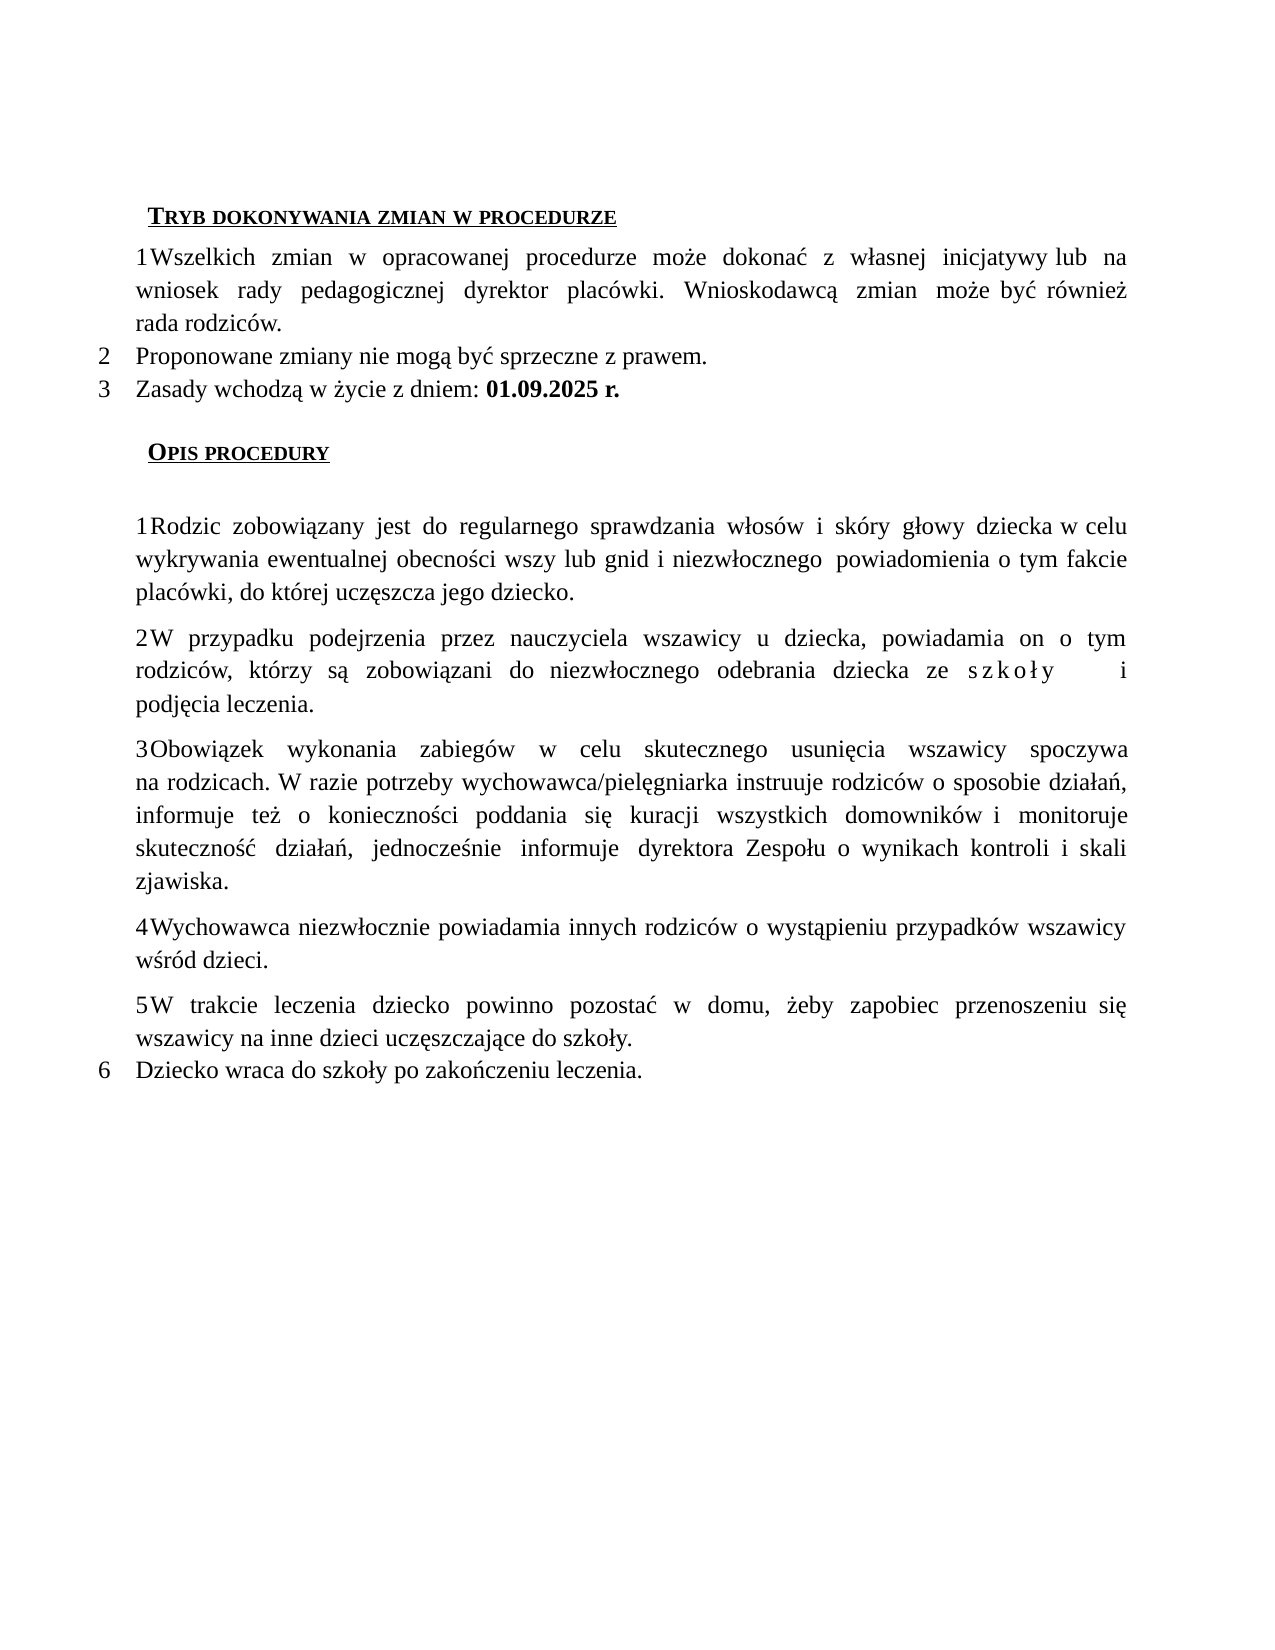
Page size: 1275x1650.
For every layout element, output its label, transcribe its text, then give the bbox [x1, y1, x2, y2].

list W trakcie leczenia dziecko powinno pozostać w domu, żeby zapobiec przenoszeniu się wszawicy na inne dzieci uczęszczające do szkoły. [135, 990, 1127, 1052]
list Wszelkich zmian w opracowanej procedurze może dokonać z własnej inicjatywy lub na wniosek rady pedagogicznej dyrektor placówki. Wnioskodawcą zmian może być również rada rodziców. [135, 242, 1127, 337]
list Obowiązek wykonania zabiegów w celu skutecznego usunięcia wszawicy spoczywa na rodzicach. W razie potrzeby wychowawca/pielęgniarka instruuje rodziców o sposobie działań, informuje też o konieczności poddania się kuracji wszystkich domowników i monitoruje skuteczność działań, jednocześnie informuje dyrektora Zespołu o wynikach kontroli i skali zjawiska. [135, 734, 1128, 895]
subtitle Tryb dokonywania zmian w procedurze [147, 201, 1139, 229]
list Zasady wchodzą w życie z dniem: 01.09.2025 r. [98, 374, 1139, 403]
list W przypadku podejrzenia przez nauczyciela wszawicy u dziecka, powiadamia on o tym rodziców, którzy są zobowiązani do niezwłocznego odebrania dziecka ze szkoły i podjęcia leczenia. [135, 623, 1127, 717]
list Rodzic zobowiązany jest do regularnego sprawdzania włosów i skóry głowy dziecka w celu wykrywania ewentualnej obecności wszy lub gnid i niezwłocznego powiadomienia o tym fakcie placówki, do której uczęszcza jego dziecko. [135, 511, 1128, 606]
list Dziecko wraca do szkoły po zakończeniu leczenia. [98, 1056, 1139, 1084]
list Wychowawca niezwłocznie powiadamia innych rodziców o wystąpieniu przypadków wszawicy wśród dzieci. [135, 912, 1127, 974]
subtitle Opis procedury [147, 437, 1139, 466]
list Proponowane zmiany nie mogą być sprzeczne z prawem. [98, 341, 1139, 370]
